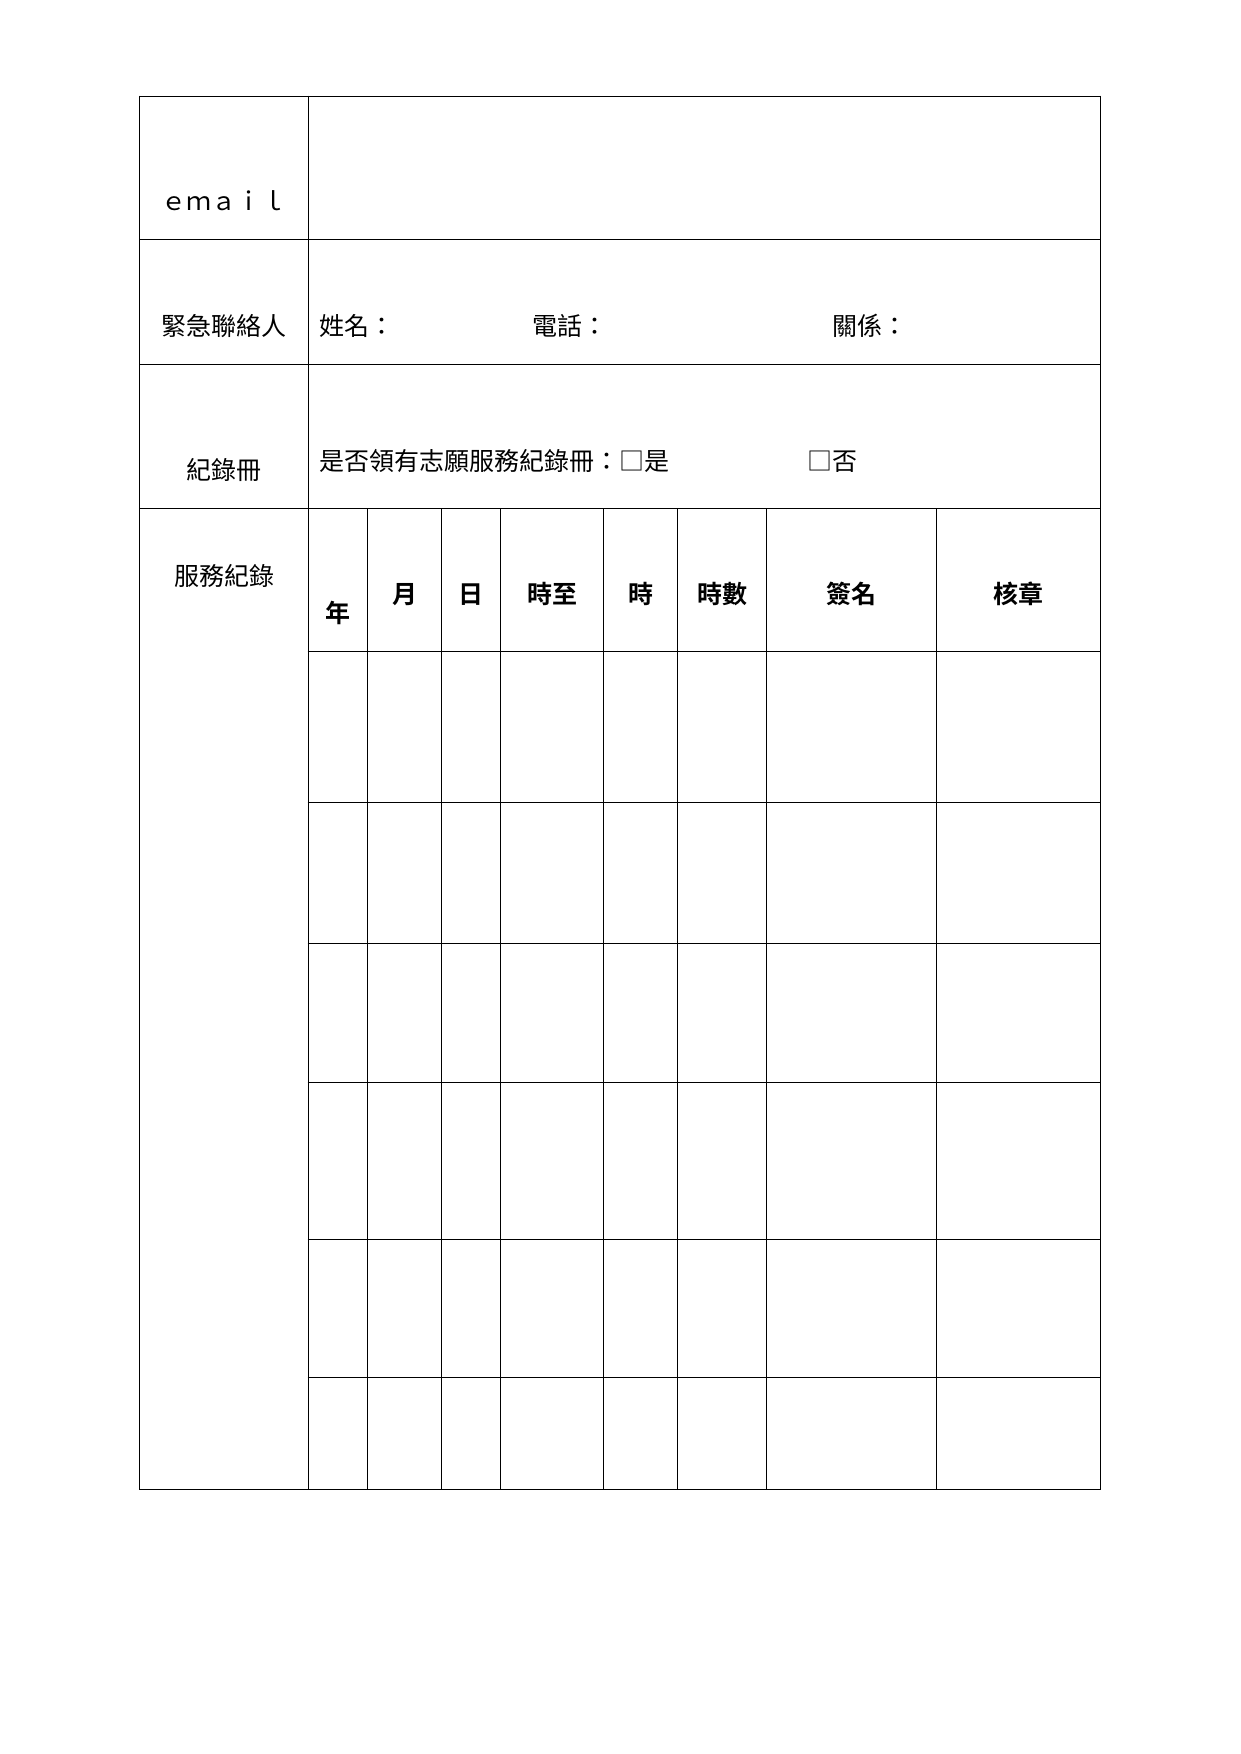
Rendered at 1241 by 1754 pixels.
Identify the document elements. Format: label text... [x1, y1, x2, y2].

table_cell [368, 1240, 441, 1377]
table_cell [937, 1378, 1100, 1489]
table_cell [767, 803, 936, 942]
table_cell 緊急聯絡人 [140, 240, 308, 364]
table_cell [442, 944, 500, 1082]
table_cell [501, 1083, 603, 1239]
table_cell 月 [368, 509, 441, 651]
table_cell [678, 652, 766, 802]
table_cell [767, 652, 936, 802]
table_cell [309, 97, 1100, 239]
table_cell [767, 1083, 936, 1239]
table_cell 時 [604, 509, 677, 651]
table_cell [604, 1083, 677, 1239]
table_cell [442, 1378, 500, 1489]
table_cell [309, 652, 367, 802]
table_cell [767, 944, 936, 1082]
table_cell [501, 803, 603, 942]
table_cell 日 [442, 509, 500, 651]
table_cell 核章 [937, 509, 1100, 651]
table_cell [368, 652, 441, 802]
table_cell 時至 [501, 509, 603, 651]
table_cell [604, 652, 677, 802]
table_cell 是否領有志願服務紀錄冊：□是 □否 [309, 365, 1100, 508]
table_cell 年 [309, 509, 367, 651]
table_cell [501, 944, 603, 1082]
table_cell [937, 803, 1100, 942]
table_cell 紀錄冊 [140, 365, 308, 508]
table_cell 時數 [678, 509, 766, 651]
table_cell 姓名： 電話： 關係： [309, 240, 1100, 364]
table_cell [604, 1240, 677, 1377]
table_cell [767, 1378, 936, 1489]
table_cell [442, 803, 500, 942]
table_cell [678, 944, 766, 1082]
table_cell [368, 1378, 441, 1489]
table_cell [678, 1240, 766, 1377]
table_cell [442, 1083, 500, 1239]
table_cell [937, 1240, 1100, 1377]
table_cell [937, 652, 1100, 802]
table_cell [501, 1240, 603, 1377]
table_cell [604, 803, 677, 942]
table_cell [309, 1240, 367, 1377]
table_cell [678, 1083, 766, 1239]
table_cell [767, 1240, 936, 1377]
table_cell [604, 944, 677, 1082]
table_cell [442, 652, 500, 802]
table_cell ｅｍａｉｌ [140, 97, 308, 239]
table_cell [937, 944, 1100, 1082]
table_cell 服務紀錄 [140, 509, 308, 1489]
table_cell [937, 1083, 1100, 1239]
table_cell [309, 1378, 367, 1489]
table_cell [604, 1378, 677, 1489]
table_cell [309, 944, 367, 1082]
table_cell [368, 1083, 441, 1239]
table_cell [309, 1083, 367, 1239]
table_cell [368, 803, 441, 942]
table_cell [442, 1240, 500, 1377]
table_cell [678, 1378, 766, 1489]
table_cell [501, 652, 603, 802]
table_cell 簽名 [767, 509, 936, 651]
table_cell [309, 803, 367, 942]
table_cell [678, 803, 766, 942]
table_cell [368, 944, 441, 1082]
table_cell [501, 1378, 603, 1489]
